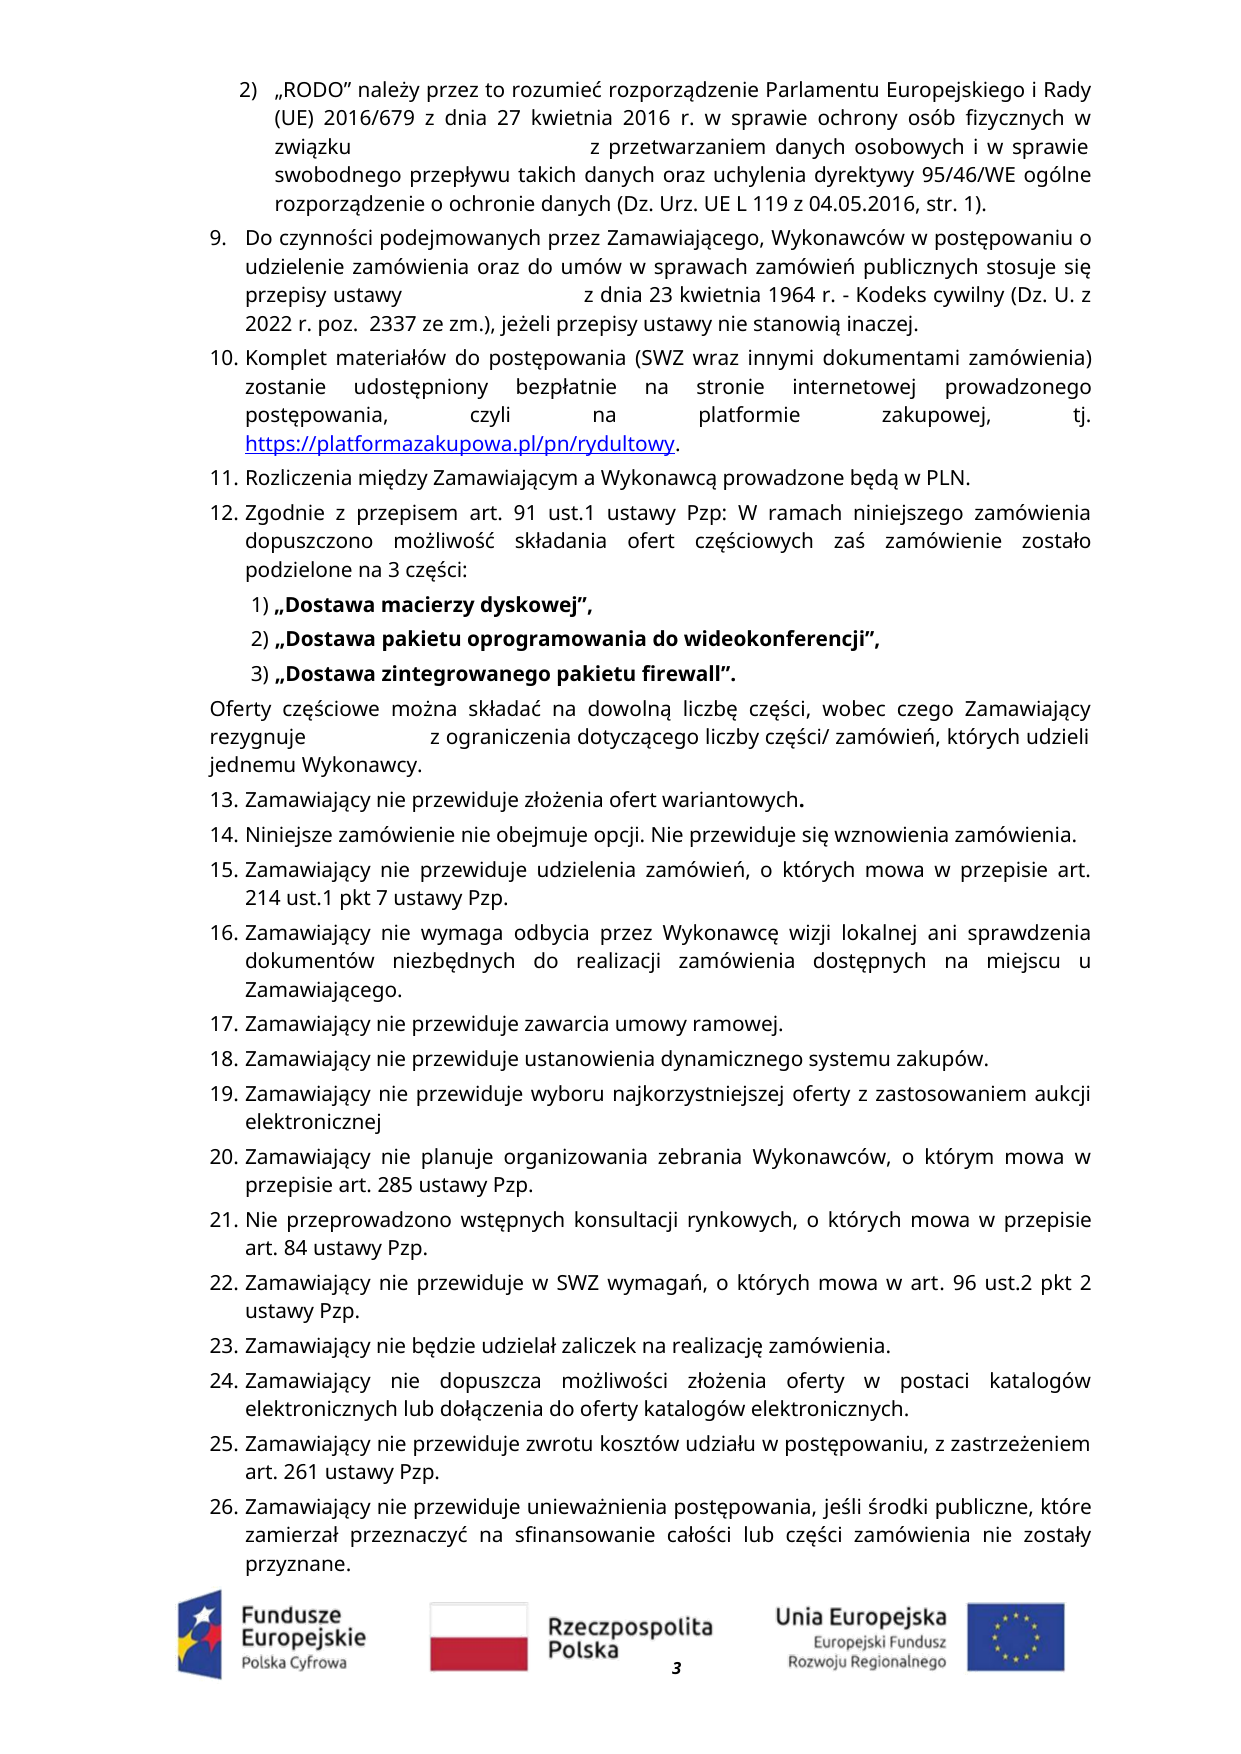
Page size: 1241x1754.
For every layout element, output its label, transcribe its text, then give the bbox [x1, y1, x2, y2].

picture [175, 1586, 1068, 1684]
list „Dostawa zintegrowanego pakietu firewall”. [251, 659, 1092, 687]
list Zamawiający nie przewiduje unieważnienia postępowania, jeśli środki publiczne, które zamierzał przeznaczyć na sfinansowanie całości lub części zamówienia nie zostały przyznane. [209, 1492, 1092, 1577]
list Zamawiający nie dopuszcza możliwości złożenia oferty w postaci katalogów elektronicznych lub dołączenia do oferty katalogów elektronicznych. [209, 1366, 1092, 1423]
list Rozliczenia między Zamawiającym a Wykonawcą prowadzone będą w PLN. [209, 463, 1092, 492]
list Zamawiający nie przewiduje zwrotu kosztów udziału w postępowaniu, z zastrzeżeniem art. 261 ustawy Pzp. [209, 1429, 1092, 1486]
list „RODO” należy przez to rozumieć rozporządzenie Parlamentu Europejskiego i Rady (UE) 2016/679 z dnia 27 kwietnia 2016 r. w sprawie ochrony osób fizycznych w związku z przetwarzaniem danych osobowych i w sprawie swobodnego przepływu takich danych oraz uchylenia dyrektywy 95/46/WE ogólne rozporządzenie o ochronie danych (Dz. Urz. UE L 119 z 04.05.2016, str. 1). [239, 75, 1092, 217]
list Zamawiający nie przewiduje ustanowienia dynamicznego systemu zakupów. [209, 1044, 1092, 1072]
list Zamawiający nie przewiduje zawarcia umowy ramowej. [209, 1009, 1092, 1038]
list Nie przeprowadzono wstępnych konsultacji rynkowych, o których mowa w przepisie art. 84 ustawy Pzp. [209, 1205, 1092, 1262]
list Zamawiający nie przewiduje wyboru najkorzystniejszej oferty z zastosowaniem aukcji elektronicznej [209, 1079, 1092, 1136]
list Zamawiający nie przewiduje złożenia ofert wariantowych. [209, 785, 1092, 814]
list „Dostawa pakietu oprogramowania do wideokonferencji”, [251, 624, 1092, 653]
list Komplet materiałów do postępowania (SWZ wraz innymi dokumentami zamówienia) zostanie udostępniony bezpłatnie na stronie internetowej prowadzonego postępowania, czyli na platformie zakupowej, tj. https://platformazakupowa.pl/pn/rydultowy. [209, 343, 1092, 457]
list Do czynności podejmowanych przez Zamawiającego, Wykonawców w postępowaniu o udzielenie zamówienia oraz do umów w sprawach zamówień publicznych stosuje się przepisy ustawy z dnia 23 kwietnia 1964 r. - Kodeks cywilny (Dz. U. z 2022 r. poz. 2337 ze zm.), jeżeli przepisy ustawy nie stanowią inaczej. [209, 223, 1092, 337]
list Niniejsze zamówienie nie obejmuje opcji. Nie przewiduje się wznowienia zamówienia. [209, 820, 1092, 848]
list Zamawiający nie przewiduje udzielenia zamówień, o których mowa w przepisie art. 214 ust.1 pkt 7 ustawy Pzp. [209, 855, 1092, 912]
list Zamawiający nie planuje organizowania zebrania Wykonawców, o którym mowa w przepisie art. 285 ustawy Pzp. [209, 1142, 1092, 1199]
list Zamawiający nie przewiduje w SWZ wymagań, o których mowa w art. 96 ust.2 pkt 2 ustawy Pzp. [209, 1268, 1092, 1325]
list Zamawiający nie wymaga odbycia przez Wykonawcę wizji lokalnej ani sprawdzenia dokumentów niezbędnych do realizacji zamówienia dostępnych na miejscu u Zamawiającego. [209, 918, 1092, 1003]
list Zamawiający nie będzie udzielał zaliczek na realizację zamówienia. [209, 1331, 1092, 1360]
list Oferty częściowe można składać na dowolną liczbę części, wobec czego Zamawiający rezygnuje z ograniczenia dotyczącego liczby części/ zamówień, których udzieli jednemu Wykonawcy. [209, 694, 1092, 779]
list „Dostawa macierzy dyskowej”, [251, 590, 1092, 618]
list Zgodnie z przepisem art. 91 ust.1 ustawy Pzp: W ramach niniejszego zamówienia dopuszczono możliwość składania ofert częściowych zaś zamówienie zostało podzielone na 3 części: [209, 498, 1092, 583]
